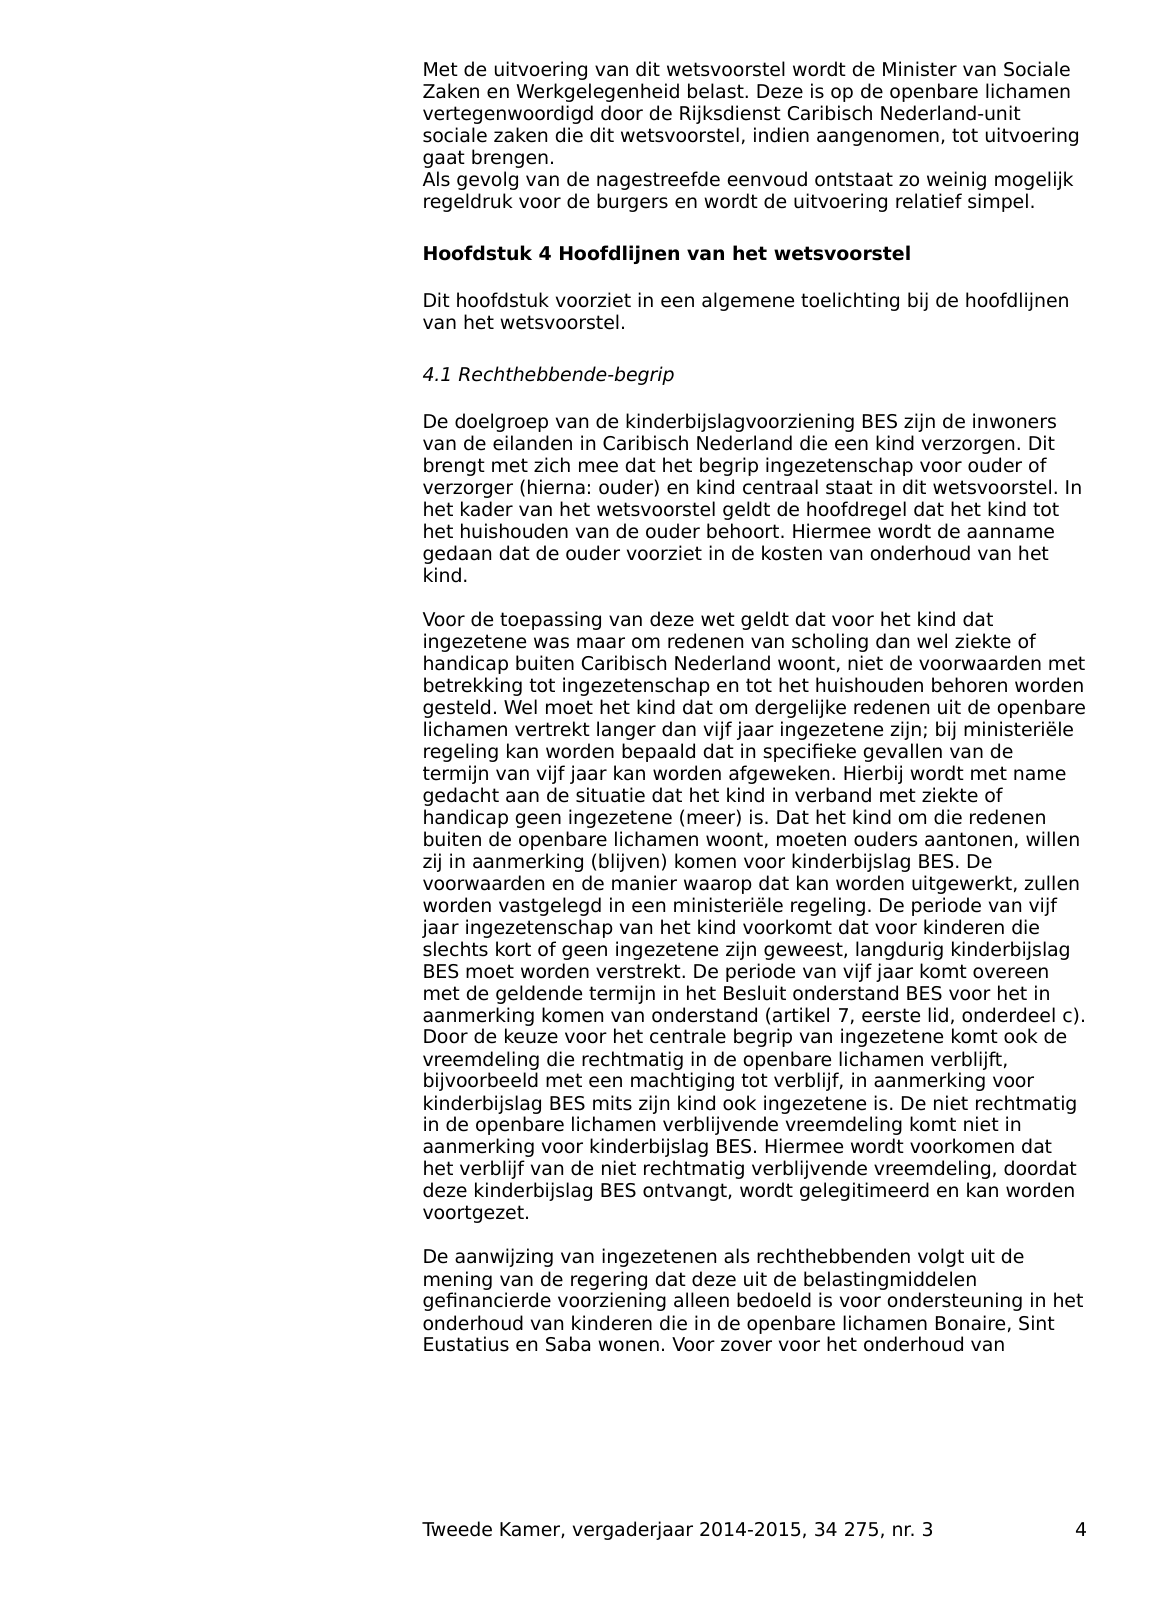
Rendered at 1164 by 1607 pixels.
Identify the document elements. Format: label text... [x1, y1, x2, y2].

text Met de uitvoering van dit wetsvoorstel wordt de Minister van Sociale Zaken en Werkgelegenheid belast. Deze is op de openbare lichamen vertegenwoordigd door de Rijksdienst Caribisch Nederland-unit sociale zaken die dit wetsvoorstel, indien aangenomen, tot uitvoering gaat brengen. [422, 59, 1087, 169]
subtitle 4.1 Rechthebbende-begrip [422, 364, 1087, 386]
text De aanwijzing van ingezetenen als rechthebbenden volgt uit de mening van de regering dat deze uit de belastingmiddelen gefinancierde voorziening alleen bedoeld is voor ondersteuning in het onderhoud van kinderen die in de openbare lichamen Bonaire, Sint Eustatius en Saba wonen. Voor zover voor het onderhoud van [422, 1246, 1087, 1356]
text De doelgroep van de kinderbijslagvoorziening BES zijn de inwoners van de eilanden in Caribisch Nederland die een kind verzorgen. Dit brengt met zich mee dat het begrip ingezetenschap voor ouder of verzorger (hierna: ouder) en kind centraal staat in dit wetsvoorstel. In het kader van het wetsvoorstel geldt de hoofdregel dat het kind tot het huishouden van de ouder behoort. Hiermee wordt de aanname gedaan dat de ouder voorziet in de kosten van onderhoud van het kind. [422, 411, 1087, 587]
text Dit hoofdstuk voorziet in een algemene toelichting bij de hoofdlijnen van het wetsvoorstel. [422, 290, 1087, 334]
subtitle Hoofdstuk 4 Hoofdlijnen van het wetsvoorstel [422, 243, 1087, 265]
text Voor de toepassing van deze wet geldt dat voor het kind dat ingezetene was maar om redenen van scholing dan wel ziekte of handicap buiten Caribisch Nederland woont, niet de voorwaarden met betrekking tot ingezetenschap en tot het huishouden behoren worden gesteld. Wel moet het kind dat om dergelijke redenen uit de openbare lichamen vertrekt langer dan vijf jaar ingezetene zijn; bij ministeriële regeling kan worden bepaald dat in specifieke gevallen van de termijn van vijf jaar kan worden afgeweken. Hierbij wordt met name gedacht aan de situatie dat het kind in verband met ziekte of handicap geen ingezetene (meer) is. Dat het kind om die redenen buiten de openbare lichamen woont, moeten ouders aantonen, willen zij in aanmerking (blijven) komen voor kinderbijslag BES. De voorwaarden en de manier waarop dat kan worden uitgewerkt, zullen worden vastgelegd in een ministeriële regeling. De periode van vijf jaar ingezetenschap van het kind voorkomt dat voor kinderen die slechts kort of geen ingezetene zijn geweest, langdurig kinderbijslag BES moet worden verstrekt. De periode van vijf jaar komt overeen met de geldende termijn in het Besluit onderstand BES voor het in aanmerking komen van onderstand (artikel 7, eerste lid, onderdeel c). [422, 609, 1087, 1026]
text Door de keuze voor het centrale begrip van ingezetene komt ook de vreemdeling die rechtmatig in de openbare lichamen verblijft, bijvoorbeeld met een machtiging tot verblijf, in aanmerking voor kinderbijslag BES mits zijn kind ook ingezetene is. De niet rechtmatig in de openbare lichamen verblijvende vreemdeling komt niet in aanmerking voor kinderbijslag BES. Hiermee wordt voorkomen dat het verblijf van de niet rechtmatig verblijvende vreemdeling, doordat deze kinderbijslag BES ontvangt, wordt gelegitimeerd en kan worden voortgezet. [422, 1026, 1087, 1224]
text Als gevolg van de nagestreefde eenvoud ontstaat zo weinig mogelijk regeldruk voor de burgers en wordt de uitvoering relatief simpel. [422, 169, 1087, 213]
